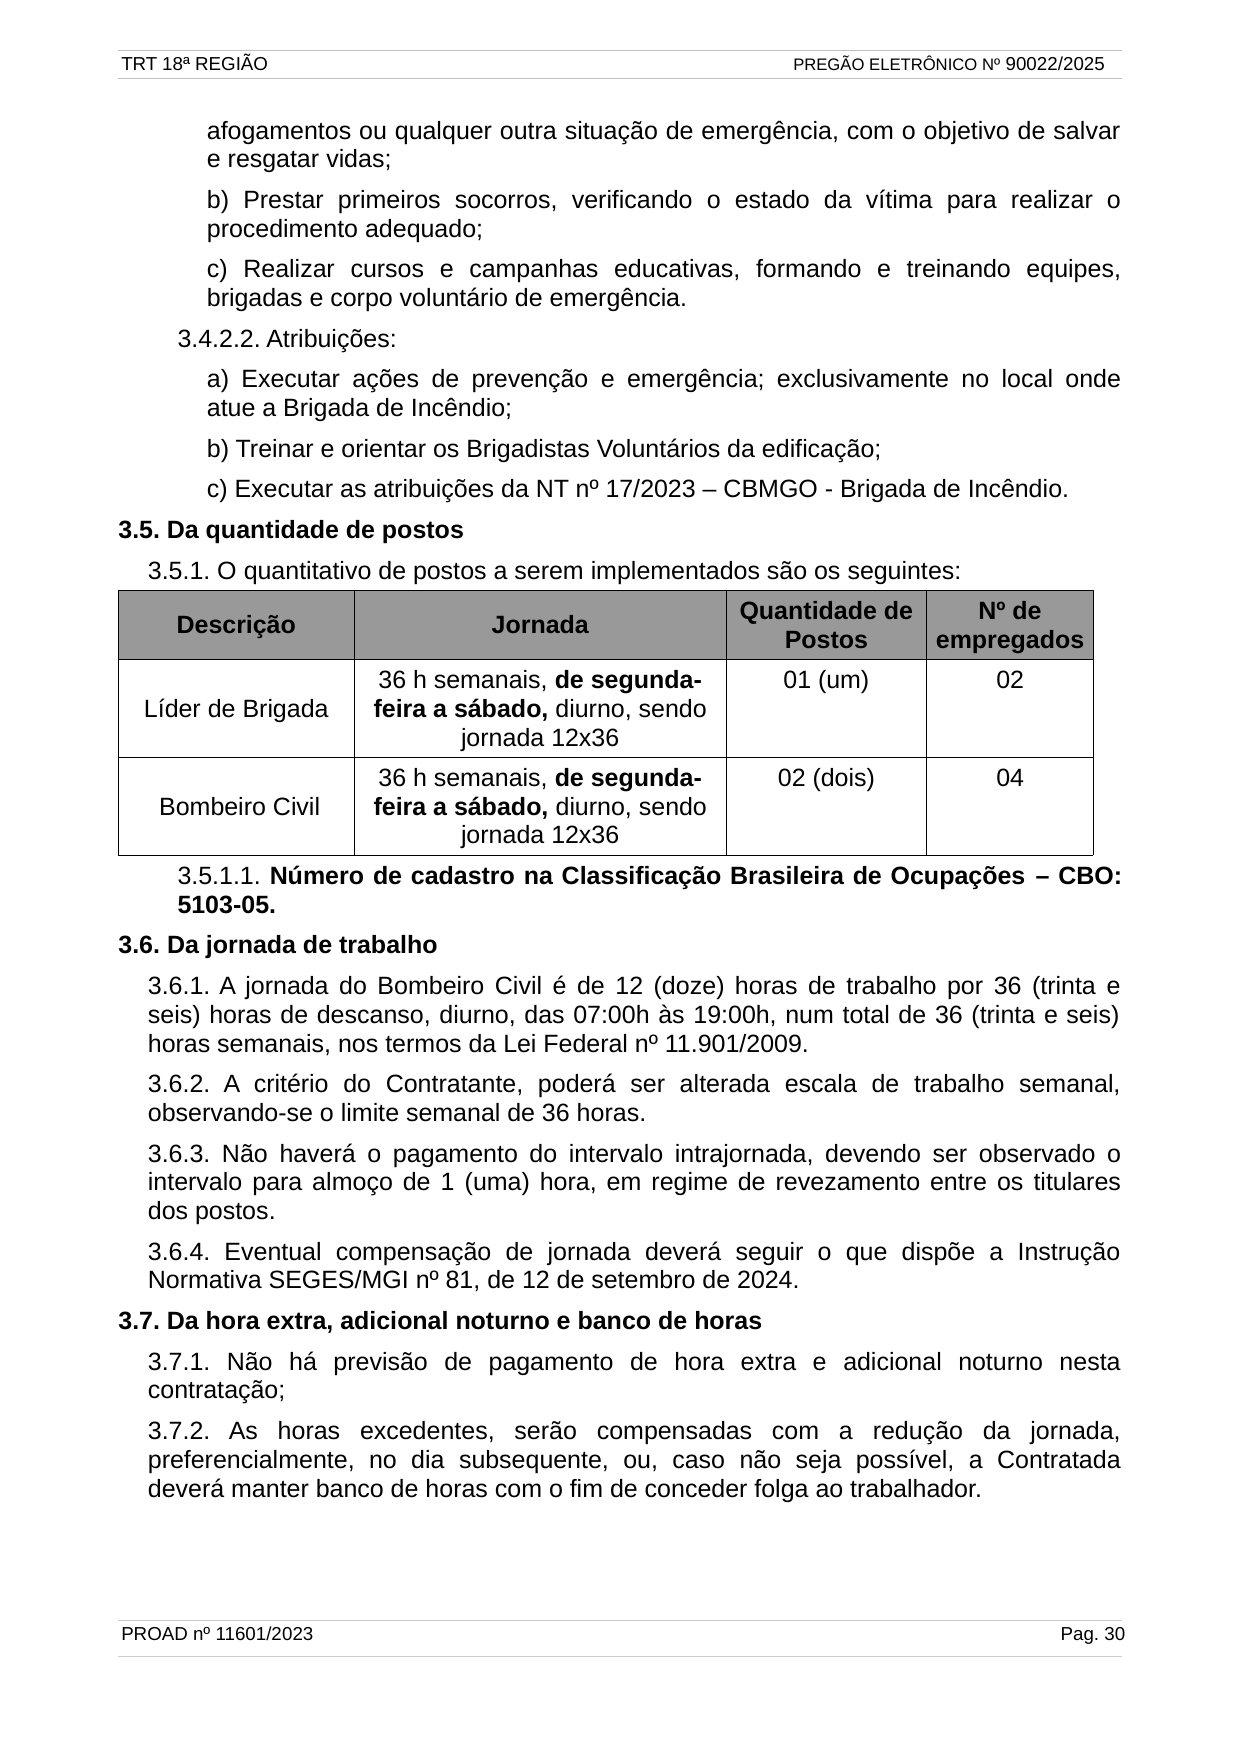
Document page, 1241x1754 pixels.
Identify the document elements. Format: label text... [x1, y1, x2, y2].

table_cell Bombeiro Civil [119, 758, 354, 855]
table_cell Líder de Brigada [119, 660, 354, 757]
text 3.6.2. A critério do Contratante, poderá ser alterada escala de trabalho semanal, observando-se o limite semanal de 36 horas. [148, 1069, 1122, 1127]
table_cell 02 (dois) [727, 758, 926, 855]
table_cell 36 h semanais, de segunda-feira a sábado, diurno, sendo jornada 12x36 [355, 758, 726, 855]
text 3.4.2.2. Atribuições: [177, 324, 1122, 352]
text 3.5. Da quantidade de postos [118, 515, 1122, 544]
text 3.6.1. A jornada do Bombeiro Civil é de 12 (doze) horas de trabalho por 36 (trinta e seis) horas de descanso, diurno, das 07:00h às 19:00h, num total de 36 (trinta e seis) horas semanais, nos termos da Lei Federal nº 11.901/2009. [148, 971, 1122, 1057]
text afogamentos ou qualquer outra situação de emergência, com o objetivo de salvar e resgatar vidas; [207, 116, 1122, 173]
table_cell 36 h semanais, de segunda-feira a sábado, diurno, sendo jornada 12x36 [355, 660, 726, 757]
text 3.6.3. Não haverá o pagamento do intervalo intrajornada, devendo ser observado o intervalo para almoço de 1 (uma) hora, em regime de revezamento entre os titulares dos postos. [148, 1138, 1122, 1225]
text 3.6. Da jornada de trabalho [118, 930, 1122, 959]
text 3.5.1.1. Número de cadastro na Classificação Brasileira de Ocupações – CBO: 5103-05. [177, 861, 1122, 918]
table_cell 01 (um) [727, 660, 926, 757]
text a) Executar ações de prevenção e emergência; exclusivamente no local onde atue a Brigada de Incêndio; [207, 364, 1122, 422]
text 3.7.1. Não há previsão de pagamento de hora extra e adicional noturno nesta contratação; [148, 1347, 1122, 1404]
table_cell 02 [927, 660, 1093, 757]
text 3.7. Da hora extra, adicional noturno e banco de horas [118, 1306, 1122, 1335]
text b) Treinar e orientar os Brigadistas Voluntários da edificação; [207, 434, 1122, 462]
text b) Prestar primeiros socorros, verificando o estado da vítima para realizar o procedimento adequado; [207, 185, 1122, 242]
table_header Jornada [355, 591, 726, 659]
table_header Nº de empregados [927, 591, 1093, 659]
text c) Executar as atribuições da NT nº 17/2023 – CBMGO - Brigada de Incêndio. [207, 474, 1122, 503]
text 3.7.2. As horas excedentes, serão compensadas com a redução da jornada, preferencialmente, no dia subsequente, ou, caso não seja possível, a Contratada deverá manter banco de horas com o fim de conceder folga ao trabalhador. [148, 1416, 1122, 1502]
table_cell 04 [927, 758, 1093, 855]
text 3.5.1. O quantitativo de postos a serem implementados são os seguintes: [148, 556, 1122, 584]
text c) Realizar cursos e campanhas educativas, formando e treinando equipes, brigadas e corpo voluntário de emergência. [207, 254, 1122, 312]
table_header Quantidade de Postos [727, 591, 926, 659]
table_header Descrição [119, 591, 354, 659]
text 3.6.4. Eventual compensação de jornada deverá seguir o que dispõe a Instrução Normativa SEGES/MGI nº 81, de 12 de setembro de 2024. [148, 1237, 1122, 1294]
